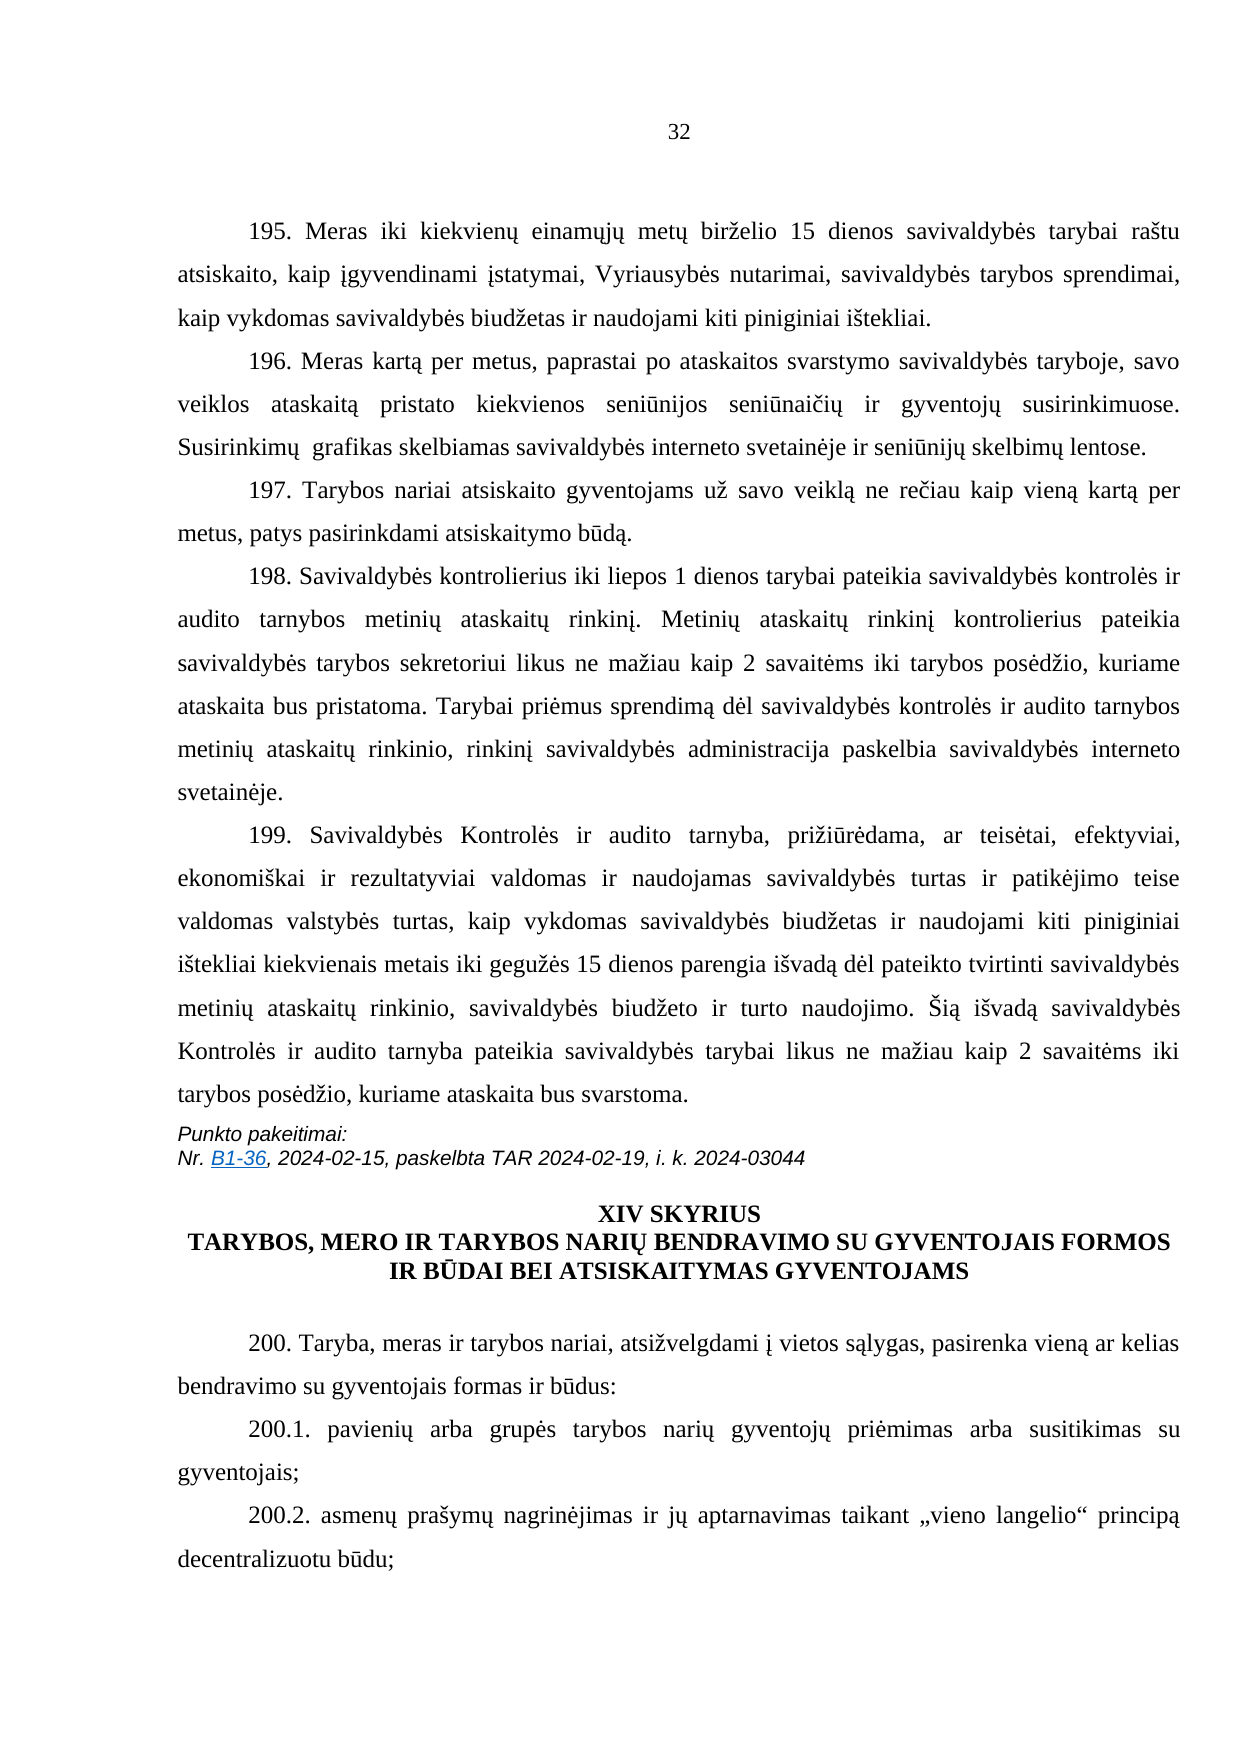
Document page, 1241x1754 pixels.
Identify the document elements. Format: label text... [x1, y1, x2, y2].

text TARYBOS, MERO IR TARYBOS NARIŲ BENDRAVIMO SU GYVENTOJAIS FORMOS IR BŪDAI BEI ATSISKAITYMAS GYVENTOJAMS [177, 1227, 1181, 1285]
text Punkto pakeitimai: [177, 1122, 1181, 1146]
text 198. Savivaldybės kontrolierius iki liepos 1 dienos tarybai pateikia savivaldybės kontrolės ir audito tarnybos metinių ataskaitų rinkinį. Metinių ataskaitų rinkinį kontrolierius pateikia savivaldybės tarybos sekretoriui likus ne mažiau kaip 2 savaitėms iki tarybos posėdžio, kuriame ataskaita bus pristatoma. Tarybai priėmus sprendimą dėl savivaldybės kontrolės ir audito tarnybos metinių ataskaitų rinkinio, rinkinį savivaldybės administracija paskelbia savivaldybės interneto svetainėje. [177, 561, 1181, 806]
text XIV SKYRIUS [177, 1199, 1181, 1227]
text 199. Savivaldybės Kontrolės ir audito tarnyba, prižiūrėdama, ar teisėtai, efektyviai, ekonomiškai ir rezultatyviai valdomas ir naudojamas savivaldybės turtas ir patikėjimo teise valdomas valstybės turtas, kaip vykdomas savivaldybės biudžetas ir naudojami kiti piniginiai ištekliai kiekvienais metais iki gegužės 15 dienos parengia išvadą dėl pateikto tvirtinti savivaldybės metinių ataskaitų rinkinio, savivaldybės biudžeto ir turto naudojimo. Šią išvadą savivaldybės Kontrolės ir audito tarnyba pateikia savivaldybės tarybai likus ne mažiau kaip 2 savaitėms iki tarybos posėdžio, kuriame ataskaita bus svarstoma. [177, 820, 1181, 1108]
text 200. Taryba, meras ir tarybos nariai, atsižvelgdami į vietos sąlygas, pasirenka vieną ar kelias bendravimo su gyventojais formas ir būdus: [177, 1328, 1181, 1400]
text Nr. B1-36, 2024-02-15, paskelbta TAR 2024-02-19, i. k. 2024-03044 [177, 1146, 1181, 1170]
text 196. Meras kartą per metus, paprastai po ataskaitos svarstymo savivaldybės taryboje, savo veiklos ataskaitą pristato kiekvienos seniūnijos seniūnaičių ir gyventojų susirinkimuose. Susirinkimų grafikas skelbiamas savivaldybės interneto svetainėje ir seniūnijų skelbimų lentose. [177, 346, 1181, 461]
text 200.2. asmenų prašymų nagrinėjimas ir jų aptarnavimas taikant „vieno langelio“ principą decentralizuotu būdu; [177, 1501, 1181, 1572]
text 200.1. pavienių arba grupės tarybos narių gyventojų priėmimas arba susitikimas su gyventojais; [177, 1414, 1181, 1486]
text 195. Meras iki kiekvienų einamųjų metų birželio 15 dienos savivaldybės tarybai raštu atsiskaito, kaip įgyvendinami įstatymai, Vyriausybės nutarimai, savivaldybės tarybos sprendimai, kaip vykdomas savivaldybės biudžetas ir naudojami kiti piniginiai ištekliai. [177, 216, 1181, 331]
text 197. Tarybos nariai atsiskaito gyventojams už savo veiklą ne rečiau kaip vieną kartą per metus, patys pasirinkdami atsiskaitymo būdą. [177, 475, 1181, 547]
